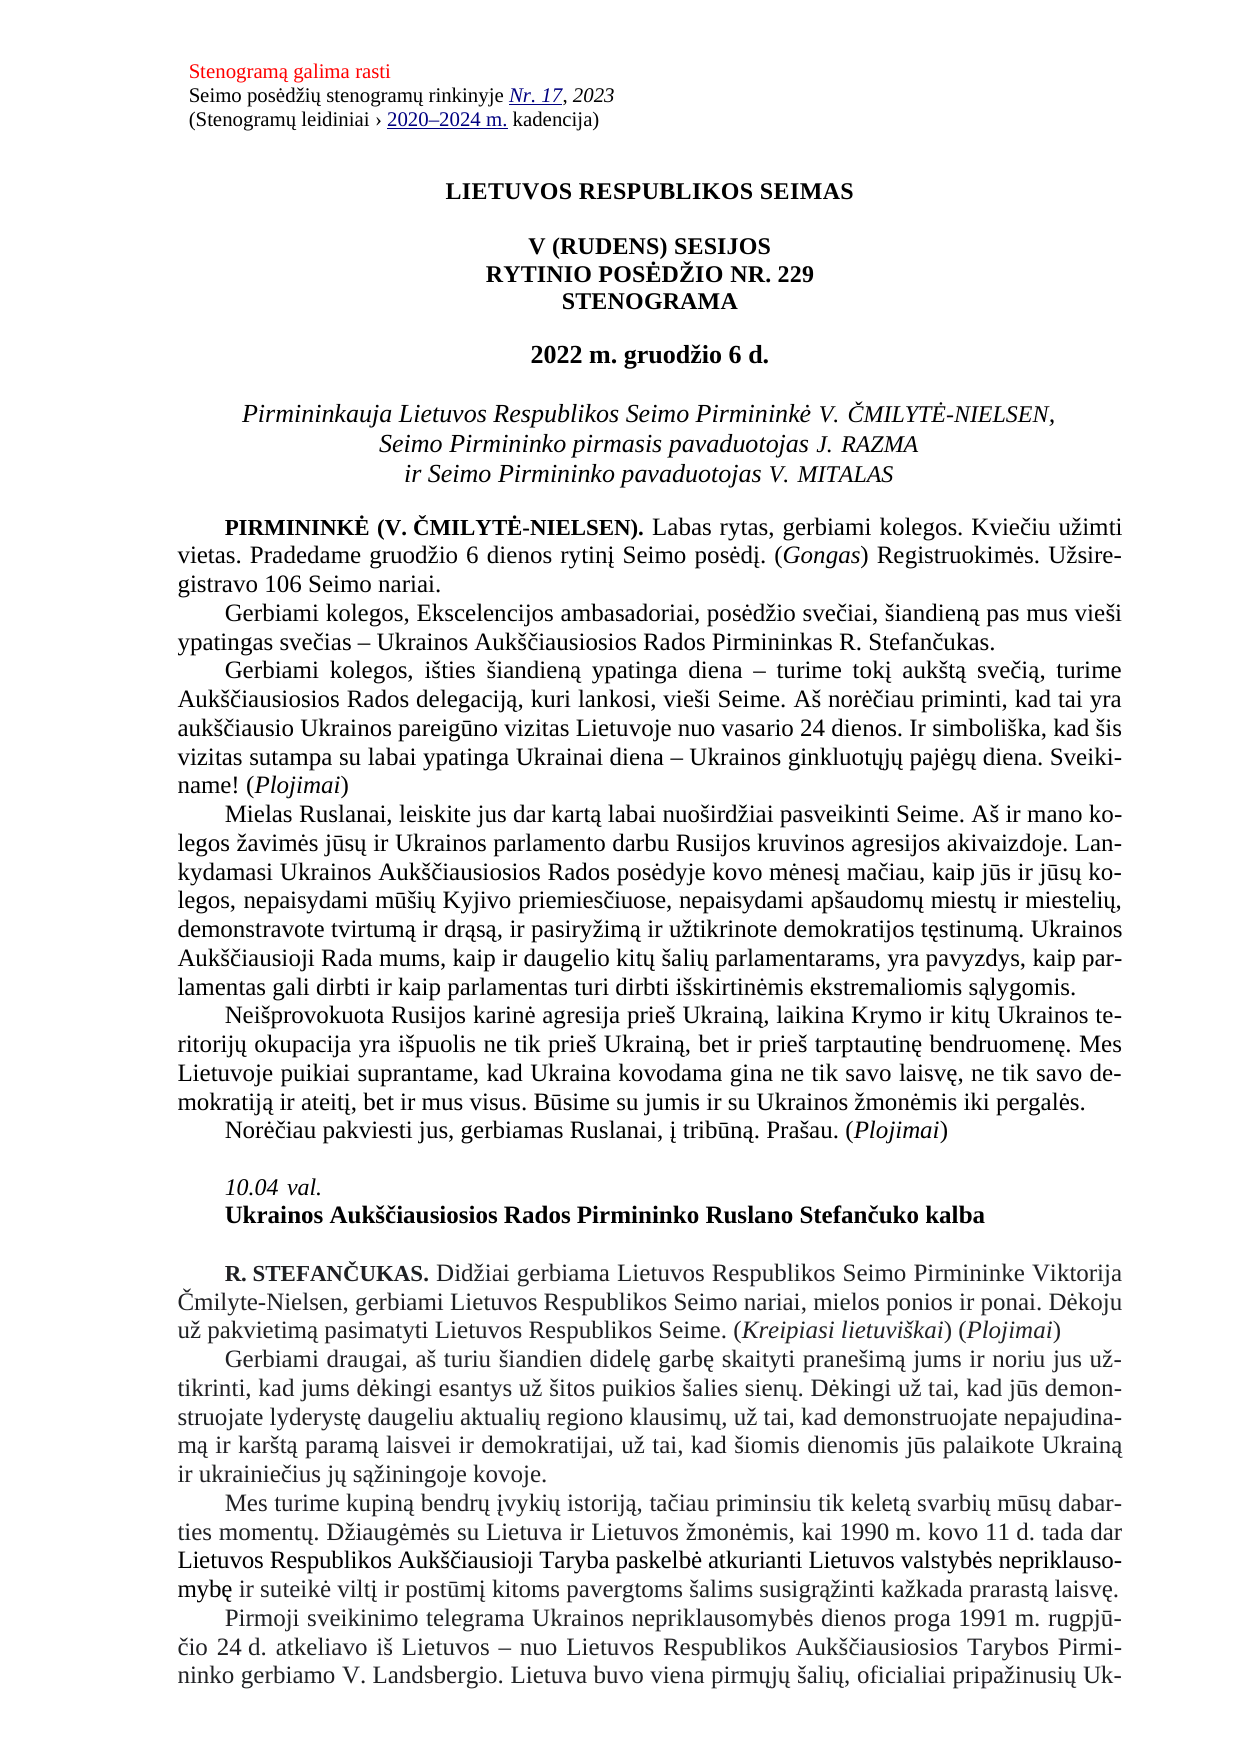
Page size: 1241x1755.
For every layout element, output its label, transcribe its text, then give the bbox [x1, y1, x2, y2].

text 2022 m. gruodžio 6 d. [177, 339, 1122, 369]
text Ger­bia­mi drau­gai, aš tu­riu šian­dien di­de­lę gar­bę skai­ty­ti pra­ne­ši­mą jums ir no­riu jus už­tik­rin­ti, kad jums dė­kin­gi esan­tys už ši­tos pui­kios ša­lies sie­nų. Dė­kin­gi už tai, kad jūs de­mon­st­ruo­ja­te ly­de­rys­tę dau­ge­liu ak­tu­a­lių re­gio­no klau­si­mų, už tai, kad de­monst­ruo­ja­te ne­pa­ju­di­na­mą ir karš­tą pa­ra­mą lais­vei ir de­mo­kra­tijai, už tai, kad šio­mis die­no­mis jūs pa­lai­ko­te Uk­rai­ną ir uk­rai­nie­čius jų są­ži­nin­go­je ko­vo­je. [177, 1344, 1122, 1488]
title V (RUDENS) SESIJOS [177, 232, 1122, 260]
text No­rė­čiau pa­kvies­ti jus, ger­bia­mas Rus­la­nai, į tri­bū­ną. Pra­šau. (Plo­ji­mai) [177, 1116, 1122, 1144]
text Ne­iš­pro­vo­kuo­ta Ru­si­jos ka­ri­nė ag­re­si­ja prieš Uk­rai­ną, lai­ki­na Kry­mo ir ki­tų Uk­rai­nos te­ri­to­ri­jų oku­pa­ci­ja yra iš­puo­lis ne tik prieš Uk­rai­ną, bet ir prieš tarp­tau­ti­nę ben­druo­me­nę. Mes Lie­tu­vo­je pui­kiai su­pran­ta­me, kad Uk­rai­na ko­vo­da­ma gi­na ne tik sa­vo lais­vę, ne tik sa­vo de­mo­kra­tiją ir at­ei­tį, bet ir mus vi­sus. Bū­si­me su ju­mis ir su Uk­rai­nos žmo­nė­mis iki per­ga­lės. [177, 1001, 1122, 1116]
table_header Stenogramą galima rasti [177, 59, 1045, 83]
title LIETUVOS RESPUBLIKOS SEIMAS [177, 177, 1122, 204]
text Ger­bia­mi ko­le­gos, Eks­ce­len­ci­jos am­ba­sa­do­riai, po­sė­džio sve­čiai, šian­die­ną pas mus vie­ši ypa­tin­gas sve­čias – Uk­rai­nos Aukš­čiau­sio­sios Ra­dos Pir­mi­nin­kas R. Ste­fan­ču­kas. [177, 598, 1122, 656]
text R. STEFANČUKAS. Didžiai gerbiama Lie­tu­vos Res­pub­li­kos Sei­mo Pir­mi­nin­ke Viktorija Čmi­ly­te-Niel­sen, ger­bia­mi Lie­tu­vos Res­pub­li­kos Sei­mo na­riai, mie­los po­nios ir po­nai. Dė­ko­ju už pa­kvie­ti­mą pa­si­ma­ty­ti Lie­tu­vos Res­pub­li­kos Seime. (Kreipiasi lietuviškai) (Plojimai) [177, 1258, 1122, 1344]
text Uk­rai­nos Aukš­čiau­sio­sios Ra­dos Pir­mi­nin­ko Rus­la­no Ste­fan­ču­ko kal­ba [177, 1201, 1122, 1229]
title STENOGRAMA [177, 287, 1122, 315]
text PIRMININKĖ (V. ČMILYTĖ-NIELSEN). La­bas ry­tas, ger­bia­mi ko­le­gos. Kvie­čiu už­im­ti vie­tas. Pra­de­da­me gruo­džio 6 die­nos ry­ti­nį Sei­mo po­sė­dį. (Gon­gas) Re­gist­ruo­ki­mės. Už­si­re­gis­t­ra­vo 106 Sei­mo na­riai. [177, 512, 1122, 598]
text Ger­bia­mi ko­le­gos, iš­ties šian­die­ną ypa­tin­ga die­na – tu­ri­me to­kį aukš­tą sve­čią, tu­ri­me Auk­š­čiau­sio­sios Ra­dos de­le­ga­ci­ją, ku­ri lan­ko­si, vie­ši Sei­me. Aš no­rė­čiau pri­min­ti, kad tai yra aukš­čiau­sio Uk­rai­nos pa­rei­gū­no vi­zi­tas Lie­tu­vo­je nuo va­sa­rio 24 die­nos. Ir sim­bo­liš­ka, kad šis vi­zi­tas su­tam­pa su la­bai ypa­tin­ga Uk­rai­nai die­na – Uk­rai­nos gin­kluo­tų­jų pa­jė­gų die­na. Svei­ki­na­me! (Plo­ji­mai) [177, 656, 1122, 799]
table_cell (Stenogramų leidiniai › 2020–2024 m. kadencija) [177, 107, 1045, 131]
text 10.04 val. [224, 1173, 1122, 1201]
text Mes tu­ri­me ku­pi­ną ben­drų įvy­kių is­to­ri­ją, ta­čiau pri­min­siu tik ke­le­tą svar­bių mū­sų da­bar­ties mo­men­tų. Džiau­gė­mės su Lie­tu­va ir Lie­tu­vos žmo­nė­mis, kai 1990 m. ko­vo 11 d. ta­da dar Lie­tu­vos Res­pub­li­kos Aukš­čiau­sio­ji Ta­ry­ba pa­skel­bė at­ku­rian­ti Lie­tu­vos vals­ty­bės ne­pri­klau­so­my­bę ir su­tei­kė vil­tį ir po­stū­mį ki­toms pa­verg­toms ša­lims su­si­grą­žin­ti kaž­ka­da pra­ras­tą lais­vę. [177, 1488, 1122, 1603]
text Pirmininkauja Lietuvos Respublikos Seimo Pirmininkė V. ČMILYTĖ-NIELSEN, Seimo Pirmininko pirmasis pavaduotojas J. RAZMA ir Seimo Pirmininko pavaduotojas V. MITALAS [177, 398, 1122, 488]
title RYTINIO posėdžio NR. 229 [177, 260, 1122, 287]
table_cell Seimo posėdžių stenogramų rinkinyje Nr. 17, 2023 [177, 83, 1045, 107]
text Pir­mo­ji svei­ki­ni­mo te­leg­ra­ma Uk­rai­nos ne­pri­klau­so­my­bės die­nos pro­ga 1991 m. rug­pjū­čio 24 d. at­ke­lia­vo iš Lie­tu­vos – nuo Lie­tu­vos Res­pub­li­kos Aukš­čiau­sio­sios Ta­ry­bos Pir­mi­nin­ko ger­bia­mo V. Land­sber­gio. Lie­tu­va bu­vo vie­na pir­mų­jų ša­lių, ofi­cia­liai pri­pa­ži­nu­sių Uk­ [177, 1603, 1122, 1689]
text Mie­las Rus­la­nai, leis­ki­te jus dar kar­tą la­bai nuo­šir­džiai pa­svei­kin­ti Sei­me. Aš ir ma­no ko­le­gos ža­vi­mės jū­sų ir Uk­rai­nos par­la­men­to dar­bu Ru­si­jos kru­vi­nos ag­re­si­jos aki­vaiz­do­je. Lan­ky­da­ma­si Uk­rai­nos Aukš­čiau­sio­sios Ra­dos po­sė­dy­je ko­vo mė­ne­sį ma­čiau, kaip jūs ir jū­sų ko­le­gos, ne­pai­sydami mū­šių Ky­ji­vo prie­mies­čiuo­se, ne­pai­sydami ap­šau­do­mų mies­tų ir mies­te­lių, de­monst­ra­vo­te tvir­tu­mą ir drą­są, ir pa­si­ry­ži­mą ir už­tik­ri­no­te de­mo­kra­tijos tęs­ti­nu­mą. Uk­rai­nos Aukš­čiau­sio­ji Ra­da mums, kaip ir dau­ge­lio ki­tų ša­lių par­la­men­ta­rams, yra pa­vyz­dys, kaip par­la­men­tas ga­li dirb­ti ir kaip par­la­men­tas tu­ri dirb­ti iš­skir­ti­nė­mis eks­tre­ma­lio­mis są­ly­go­mis. [177, 799, 1122, 1001]
